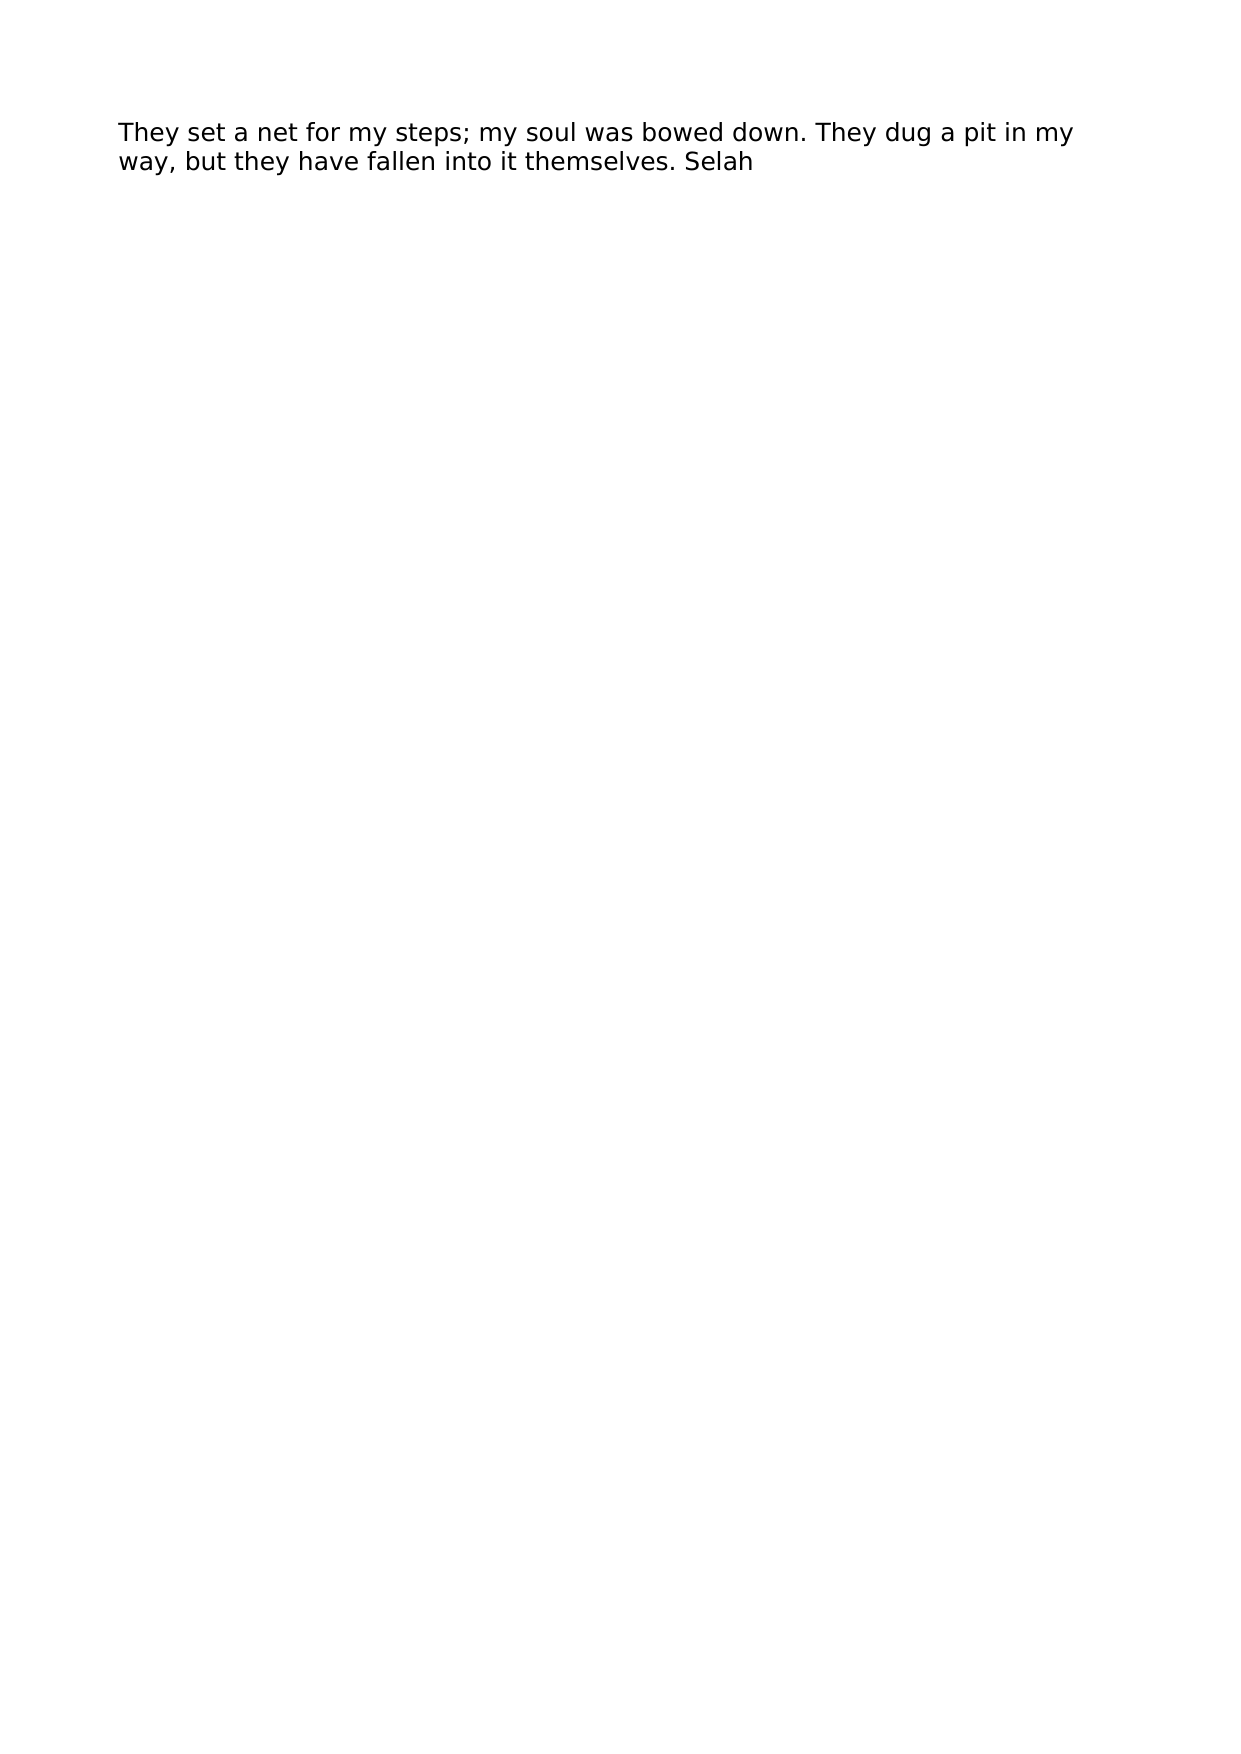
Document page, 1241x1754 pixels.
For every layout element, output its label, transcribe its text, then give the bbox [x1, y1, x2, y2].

text They set a net for my steps; my soul was bowed down. They dug a pit in my way, but they have fallen into it themselves. Selah [118, 118, 1122, 176]
